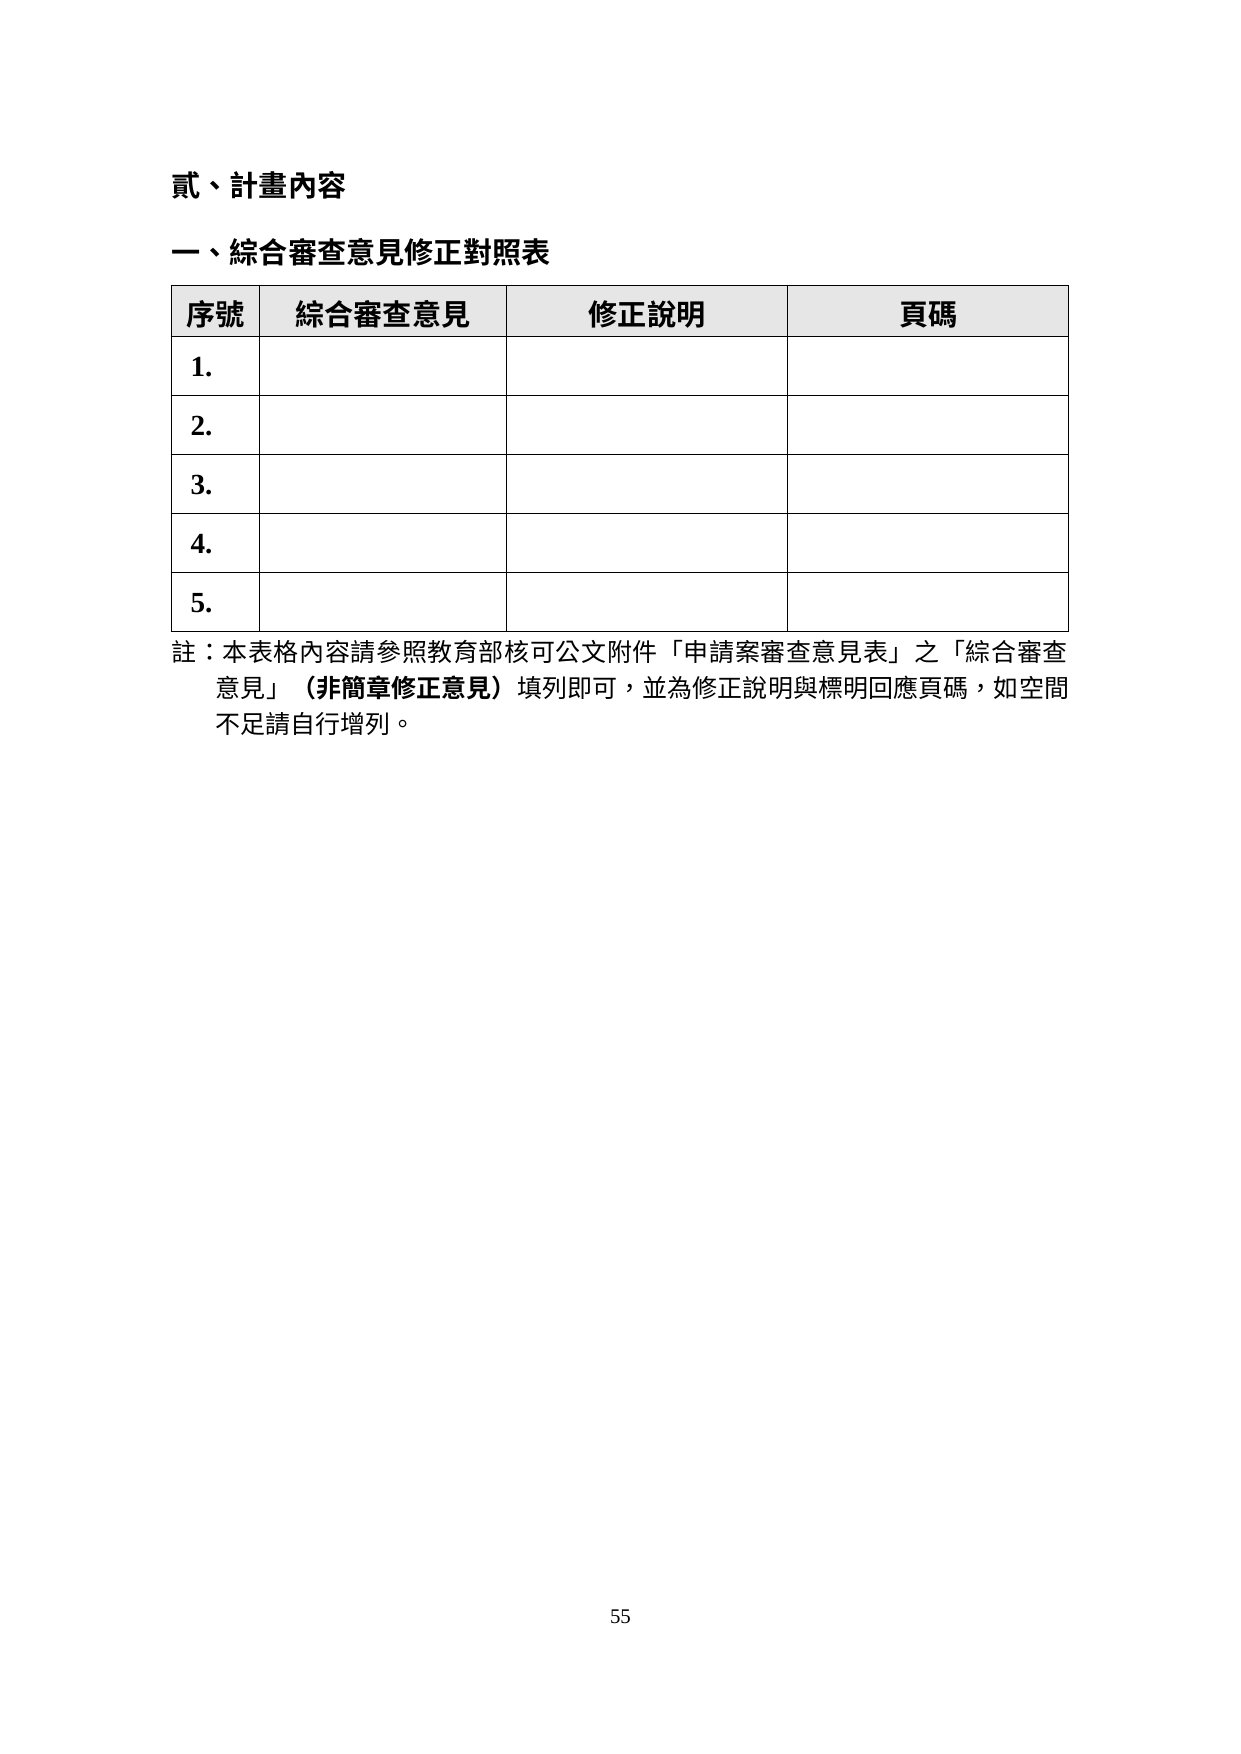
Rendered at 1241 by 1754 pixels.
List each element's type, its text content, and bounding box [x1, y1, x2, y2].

table_header 頁碼 [788, 286, 1068, 336]
table_header 綜合審查意見 [260, 286, 506, 336]
table_cell [172, 396, 259, 454]
table_cell [260, 514, 506, 572]
table_cell [507, 455, 787, 513]
table_cell [788, 573, 1068, 631]
table_cell [172, 573, 259, 631]
table_cell [260, 573, 506, 631]
table_cell [507, 396, 787, 454]
table_cell [172, 337, 259, 395]
table_cell [260, 396, 506, 454]
table_header 修正說明 [507, 286, 787, 336]
table_cell [172, 455, 259, 513]
table_cell [788, 514, 1068, 572]
table_cell [788, 455, 1068, 513]
table_cell [260, 455, 506, 513]
text 貳、計畫內容 [171, 162, 1069, 205]
table_cell [260, 337, 506, 395]
text 註：本表格內容請參照教育部核可公文附件「申請案審查意見表」之「綜合審查意見」（非簡章修正意見）填列即可，並為修正說明與標明回應頁碼，如空間不足請自行增列。 [171, 632, 1069, 741]
table_cell [788, 396, 1068, 454]
table_header 序號 [172, 286, 259, 336]
table_cell [172, 514, 259, 572]
table_cell [788, 337, 1068, 395]
table_cell [507, 514, 787, 572]
list 綜合審查意見修正對照表 [171, 230, 1069, 272]
table_cell [507, 573, 787, 631]
table_cell [507, 337, 787, 395]
